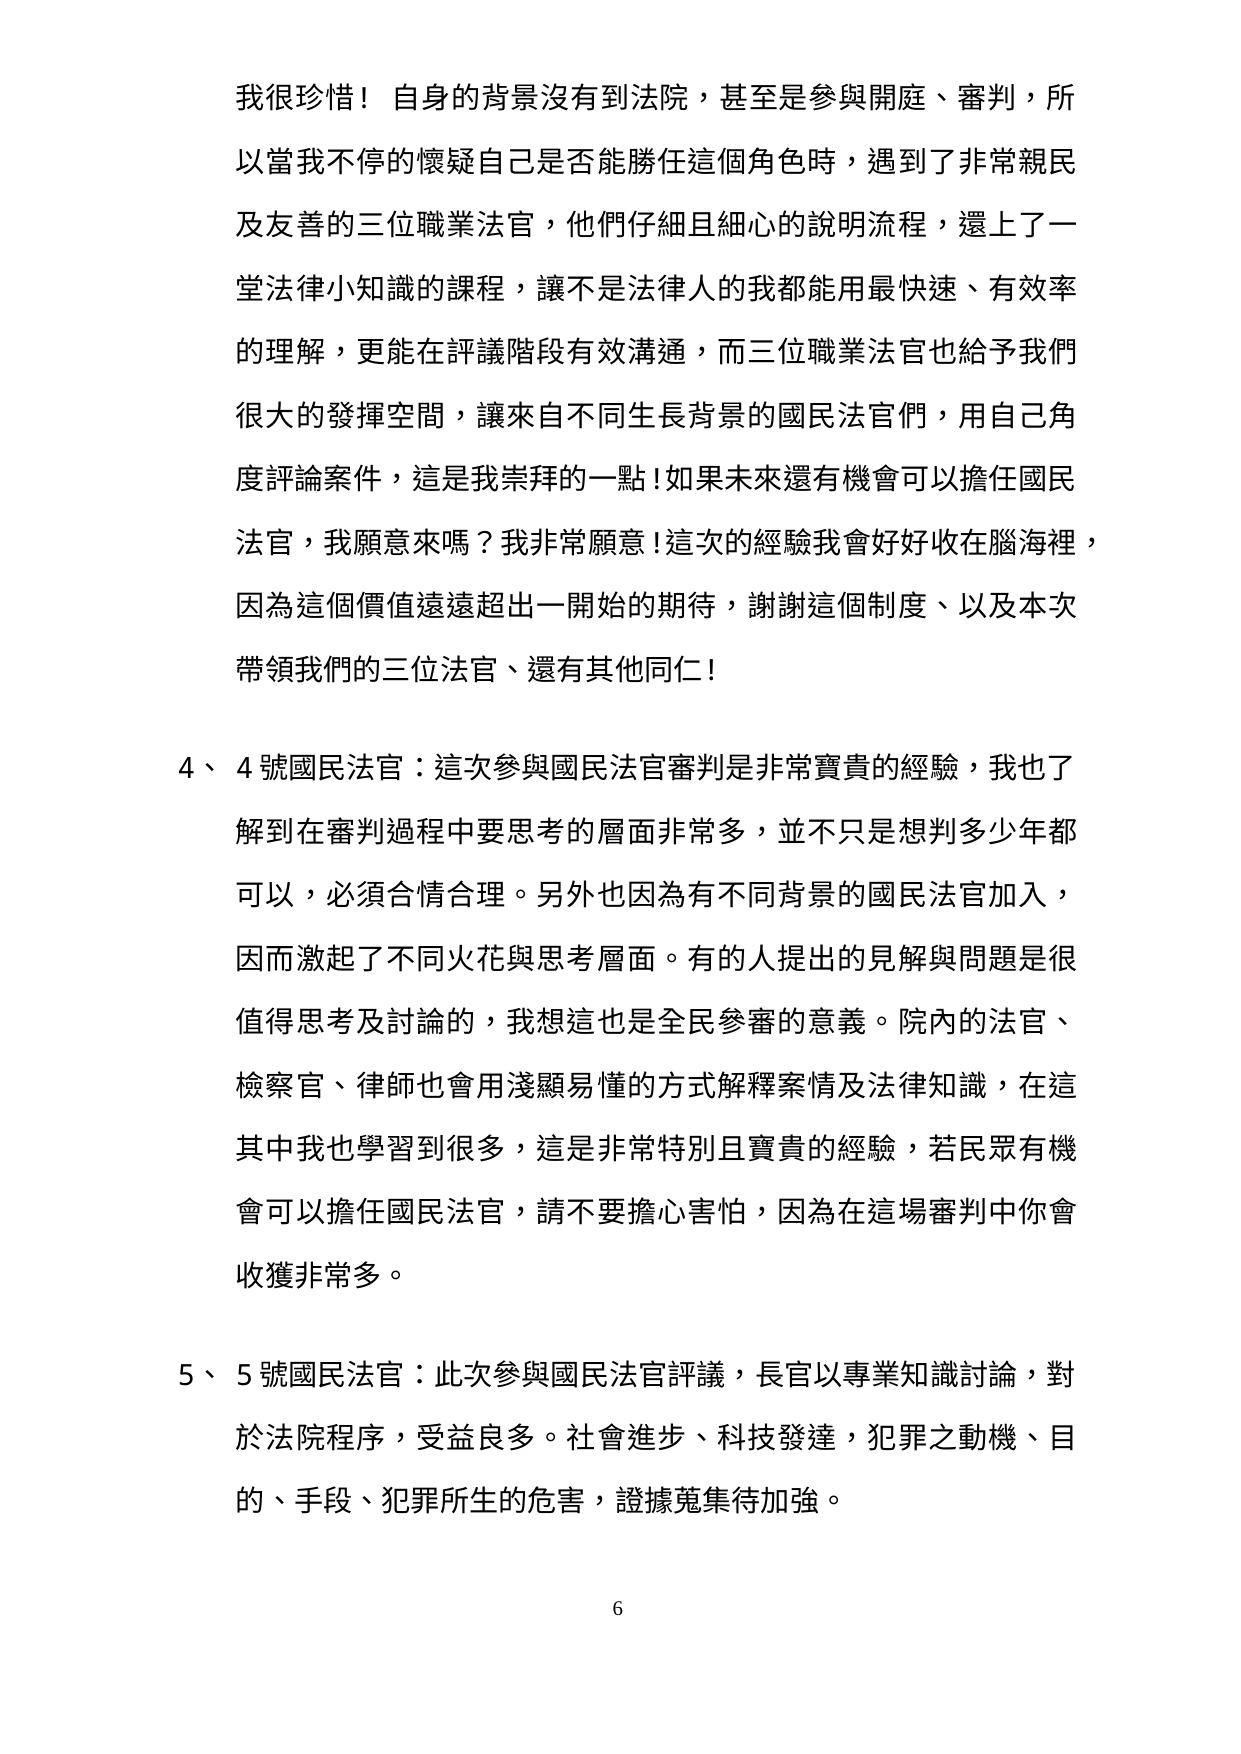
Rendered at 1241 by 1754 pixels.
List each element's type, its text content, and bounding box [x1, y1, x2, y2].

list 3號國民法官：非常榮幸能參與本案的審判過程，從一開始收到掛號信函，內心就非常雀躍，因為從電視新聞媒體的宣傳可以得知這個機會非常難得，經過多次篩選才能有這個寶貴的經驗，所以我很珍惜! 自身的背景沒有到法院，甚至是參與開庭、審判，所以當我不停的懷疑自己是否能勝任這個角色時，遇到了非常親民及友善的三位職業法官，他們仔細且細心的說明流程，還上了一堂法律小知識的課程，讓不是法律人的我都能用最快速、有效率的理解，更能在評議階段有效溝通，而三位職業法官也給予我們很大的發揮空間，讓來自不同生長背景的國民法官們，用自己角度評論案件，這是我崇拜的一點!如果未來還有機會可以擔任國民法官，我願意來嗎？我非常願意!這次的經驗我會好好收在腦海裡，因為這個價值遠遠超出一開始的期待，謝謝這個制度、以及本次帶領我們的三位法官、還有其他同仁! [177, 75, 1078, 689]
list 4號國民法官：這次參與國民法官審判是非常寶貴的經驗，我也了解到在審判過程中要思考的層面非常多，並不只是想判多少年都可以，必須合情合理。另外也因為有不同背景的國民法官加入，因而激起了不同火花與思考層面。有的人提出的見解與問題是很值得思考及討論的，我想這也是全民參審的意義。院內的法官、檢察官、律師也會用淺顯易懂的方式解釋案情及法律知識，在這其中我也學習到很多，這是非常特別且寶貴的經驗，若民眾有機會可以擔任國民法官，請不要擔心害怕，因為在這場審判中你會收獲非常多。 [177, 745, 1078, 1295]
list 5號國民法官：此次參與國民法官評議，長官以專業知識討論，對於法院程序，受益良多。社會進步、科技發達，犯罪之動機、目的、手段、犯罪所生的危害，證據蒐集待加強。 [177, 1351, 1078, 1520]
